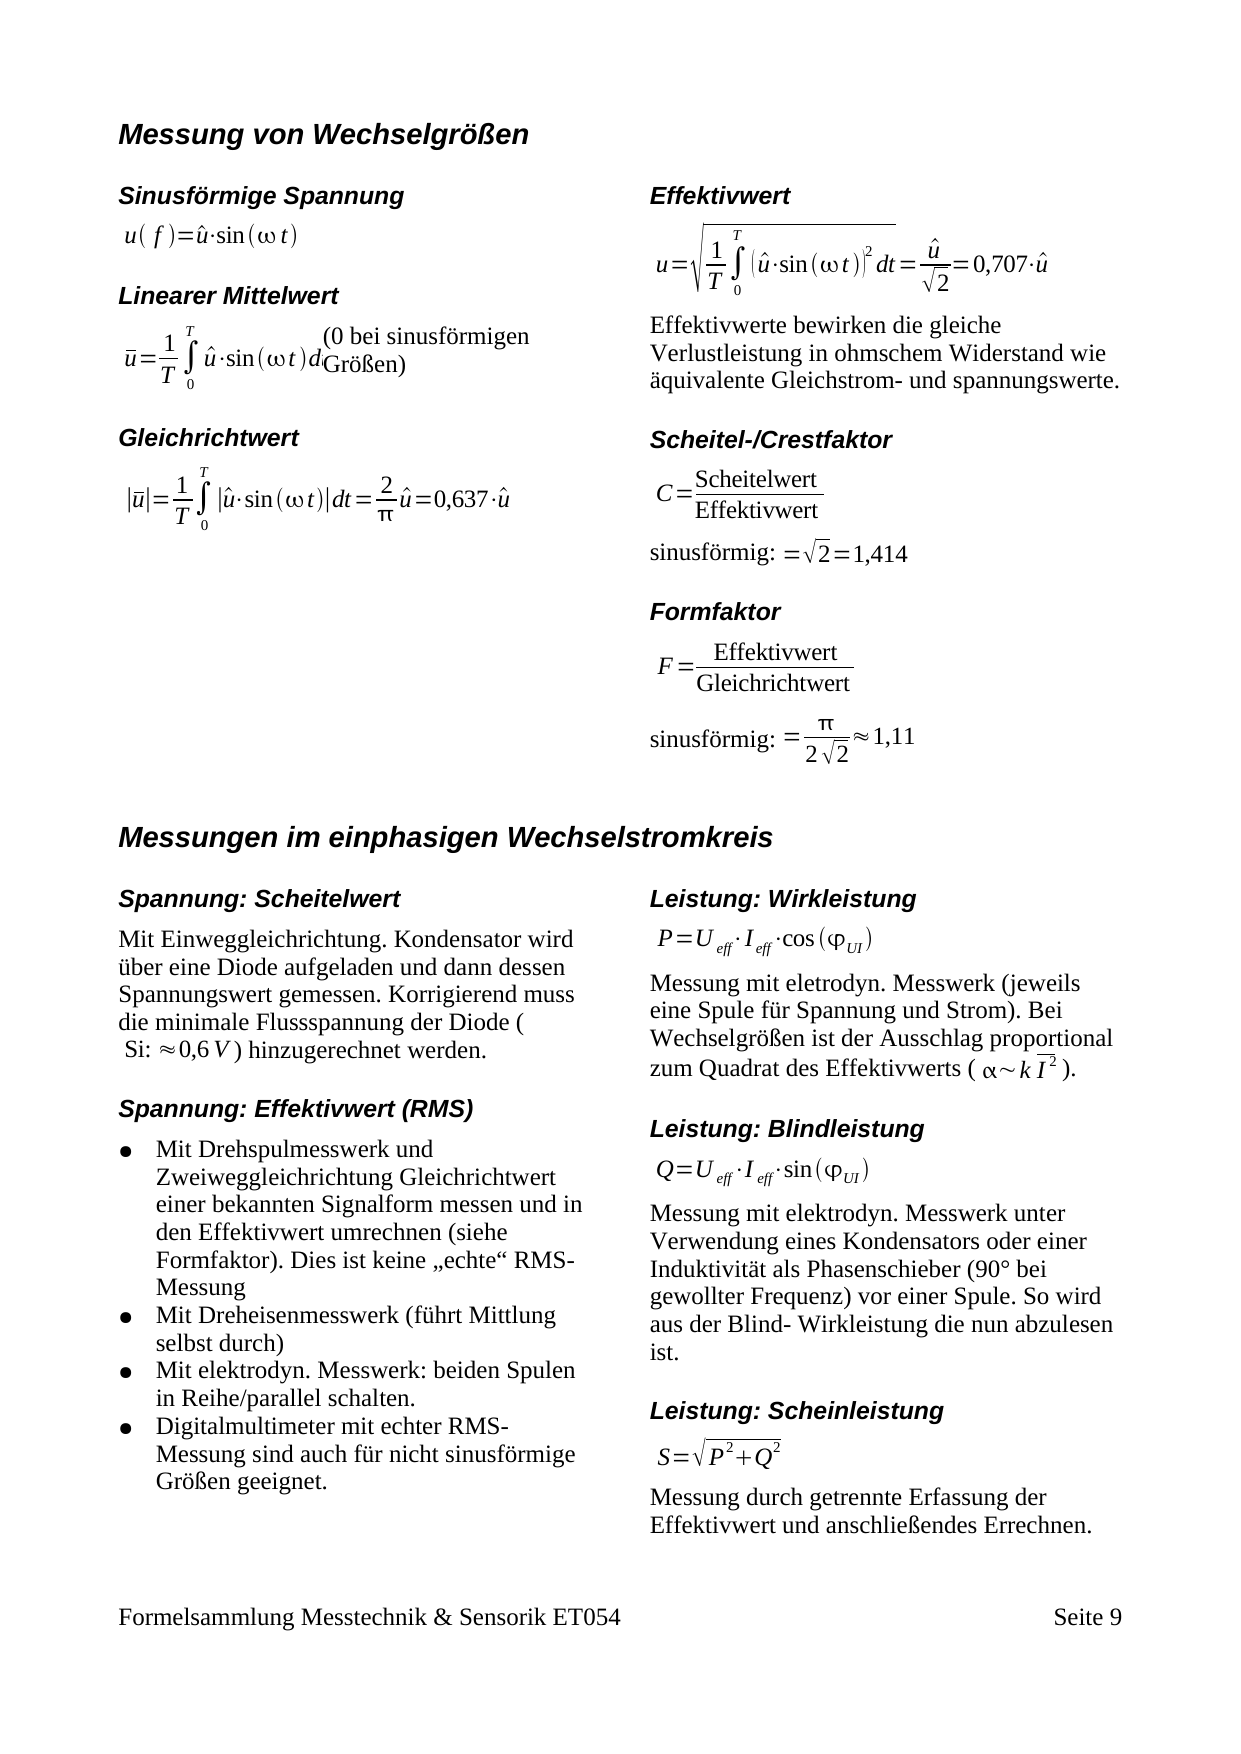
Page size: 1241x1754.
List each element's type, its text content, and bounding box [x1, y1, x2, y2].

subtitle Leistung: Wirkleistung [649, 885, 1122, 913]
subtitle Scheitel-/Crestfaktor [649, 426, 1122, 453]
subtitle Linearer Mittelwert [118, 282, 591, 310]
subtitle Messung von Wechselgrößen [118, 118, 1122, 151]
text Messung durch getrennte Erfassung der Effektivwert und anschließendes Errechnen. [649, 1483, 1122, 1539]
subtitle Messungen im einphasigen Wechselstromkreis [118, 821, 1122, 854]
subtitle Effektivwert [649, 182, 1122, 210]
text sinusförmig: [649, 710, 1122, 768]
text Mit Einweggleichrichtung. Kondensator wird über eine Diode aufgeladen und dann dessen Spannungswert gemessen. Korrigierend muss die minimale Flussspannung der Diode () hinzugerechnet werden. [118, 925, 591, 1063]
subtitle Leistung: Scheinleistung [649, 1397, 1122, 1424]
subtitle Gleichrichtwert [118, 423, 591, 451]
text Messung mit elektrodyn. Messwerk unter Verwendung eines Kondensators oder einer Induktivität als Phasenschieber (90° bei gewollter Frequenz) vor einer Spule. So wird aus der Blind- Wirkleistung die nun abzulesen ist. [649, 1199, 1122, 1366]
subtitle Sinusförmige Spannung [118, 182, 591, 210]
text sinusförmig: [649, 537, 1122, 567]
text Messung mit eletrodyn. Messwerk (jeweils eine Spule für Spannung und Strom). Bei Wechselgrößen ist der Ausschlag proportional zum Quadrat des Effektivwerts (). [649, 969, 1122, 1084]
subtitle Spannung: Effektivwert (RMS) [118, 1095, 591, 1123]
table_header [118, 322, 323, 404]
table_header (0 bei sinusförmigen Größen) [323, 322, 591, 404]
subtitle Spannung: Scheitelwert [118, 885, 591, 913]
list Mit elektrodyn. Messwerk: beiden Spulen in Reihe/parallel schalten. [118, 1357, 591, 1412]
list Digitalmultimeter mit echter RMS-Messung sind auch für nicht sinusförmige Größen geeignet. [118, 1412, 591, 1495]
list Mit Drehspulmesswerk und Zweiweggleichrichtung Gleichrichtwert einer bekannten Signalform messen und in den Effektivwert umrechnen (siehe Formfaktor). Dies ist keine „echte“ RMS-Messung [118, 1135, 591, 1301]
list Mit Dreheisenmesswerk (führt Mittlung selbst durch) [118, 1301, 591, 1357]
subtitle Formfaktor [649, 598, 1122, 626]
subtitle Leistung: Blindleistung [649, 1115, 1122, 1143]
text Effektivwerte bewirken die gleiche Verlustleistung in ohmschem Widerstand wie äquivalente Gleichstrom- und spannungswerte. [649, 311, 1122, 394]
